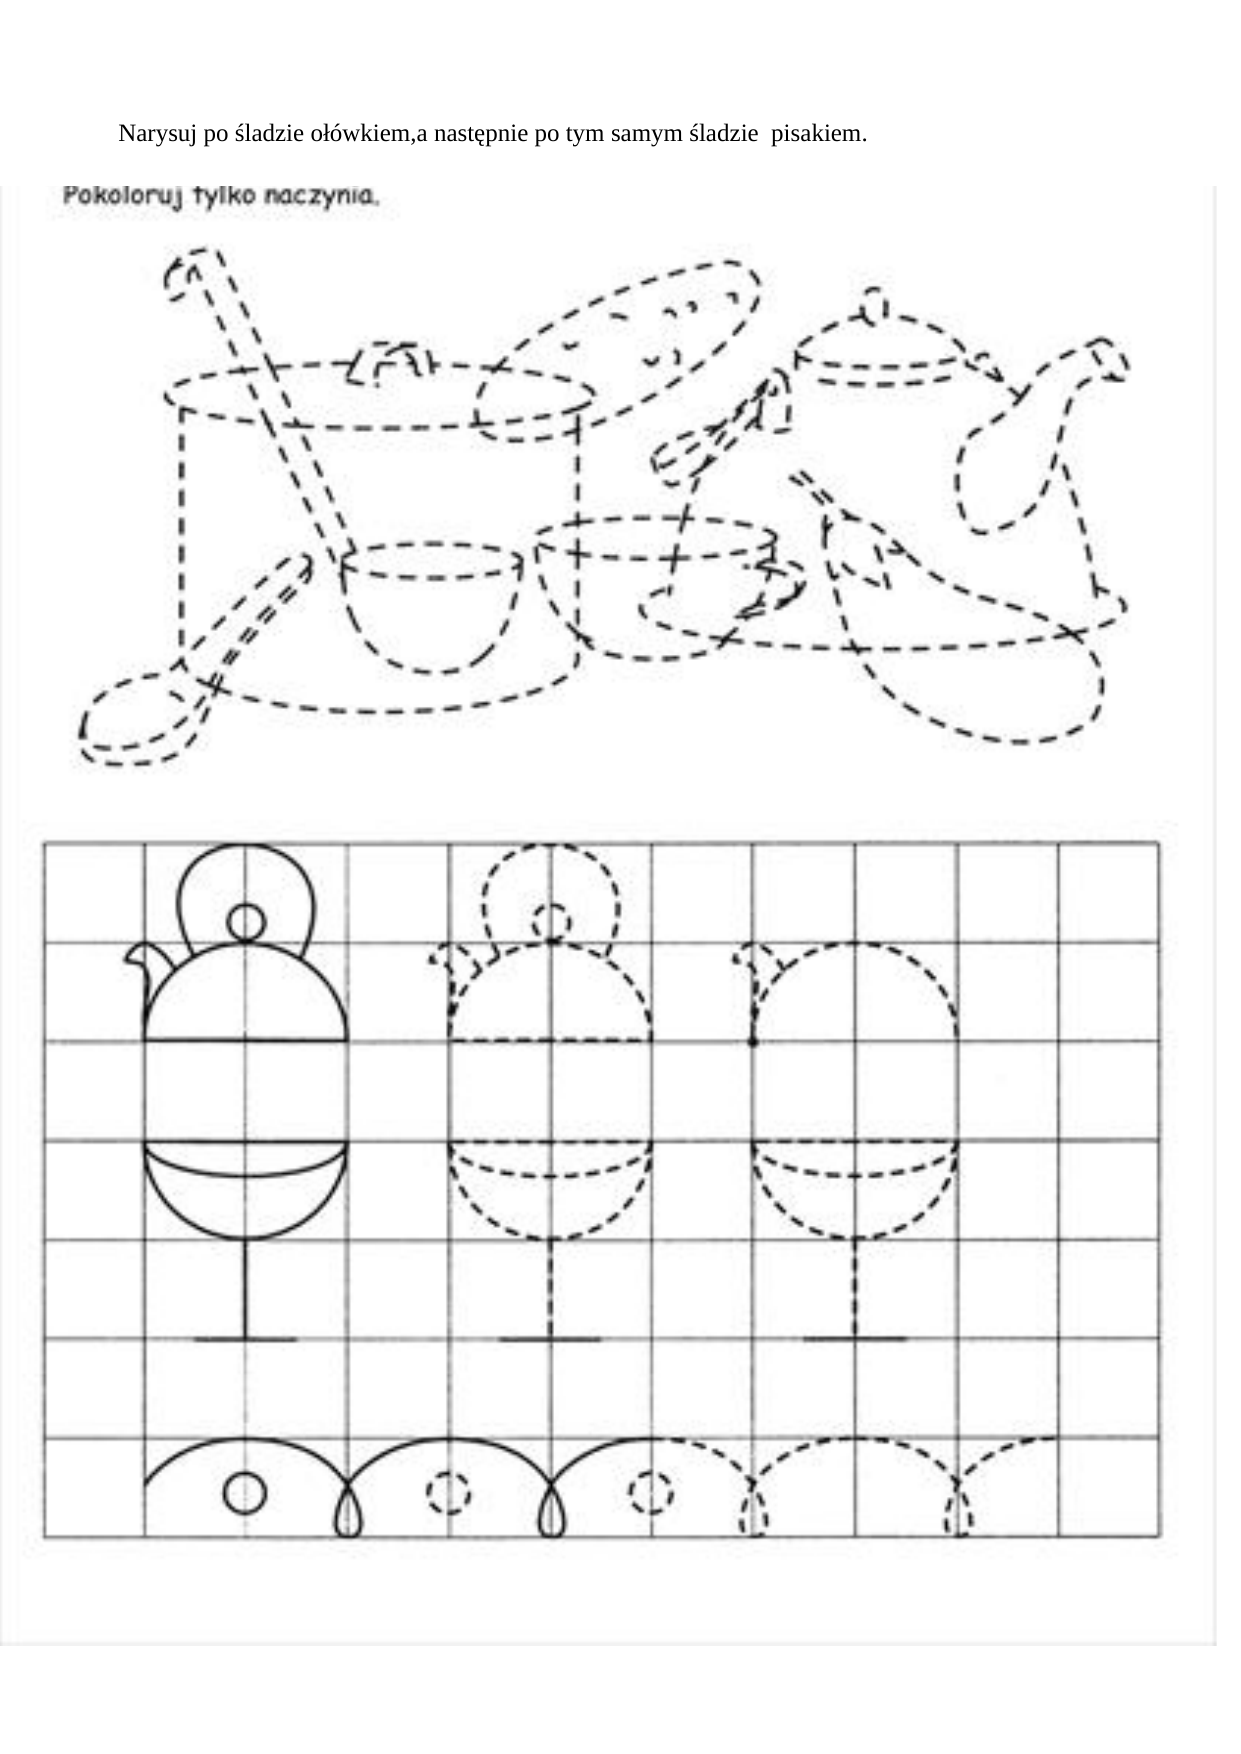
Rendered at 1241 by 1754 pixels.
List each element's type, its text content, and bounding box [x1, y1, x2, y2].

picture [0, 186, 1217, 1646]
text Narysuj po śladzie ołówkiem,a następnie po tym samym śladzie pisakiem. [118, 118, 1122, 147]
